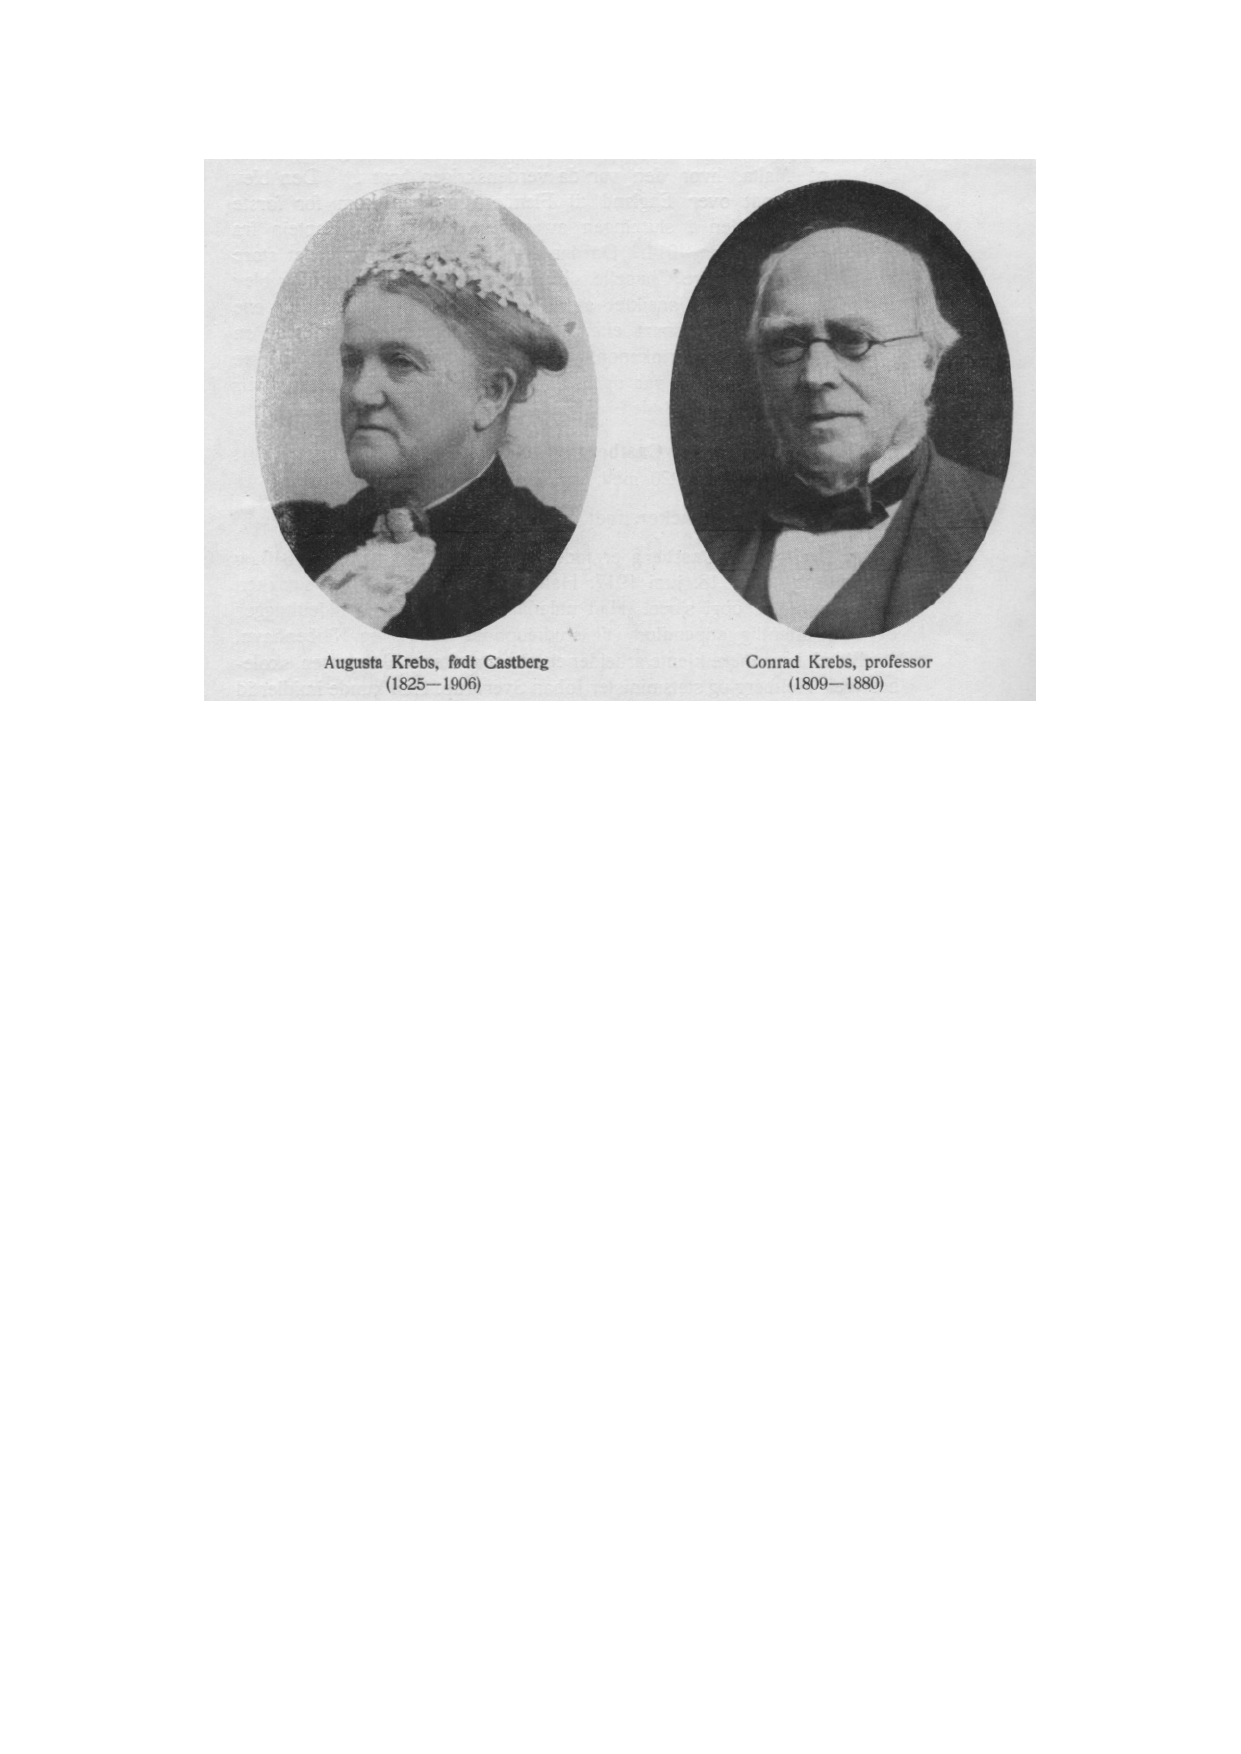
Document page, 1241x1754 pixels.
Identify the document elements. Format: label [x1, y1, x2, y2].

picture [204, 159, 1036, 701]
